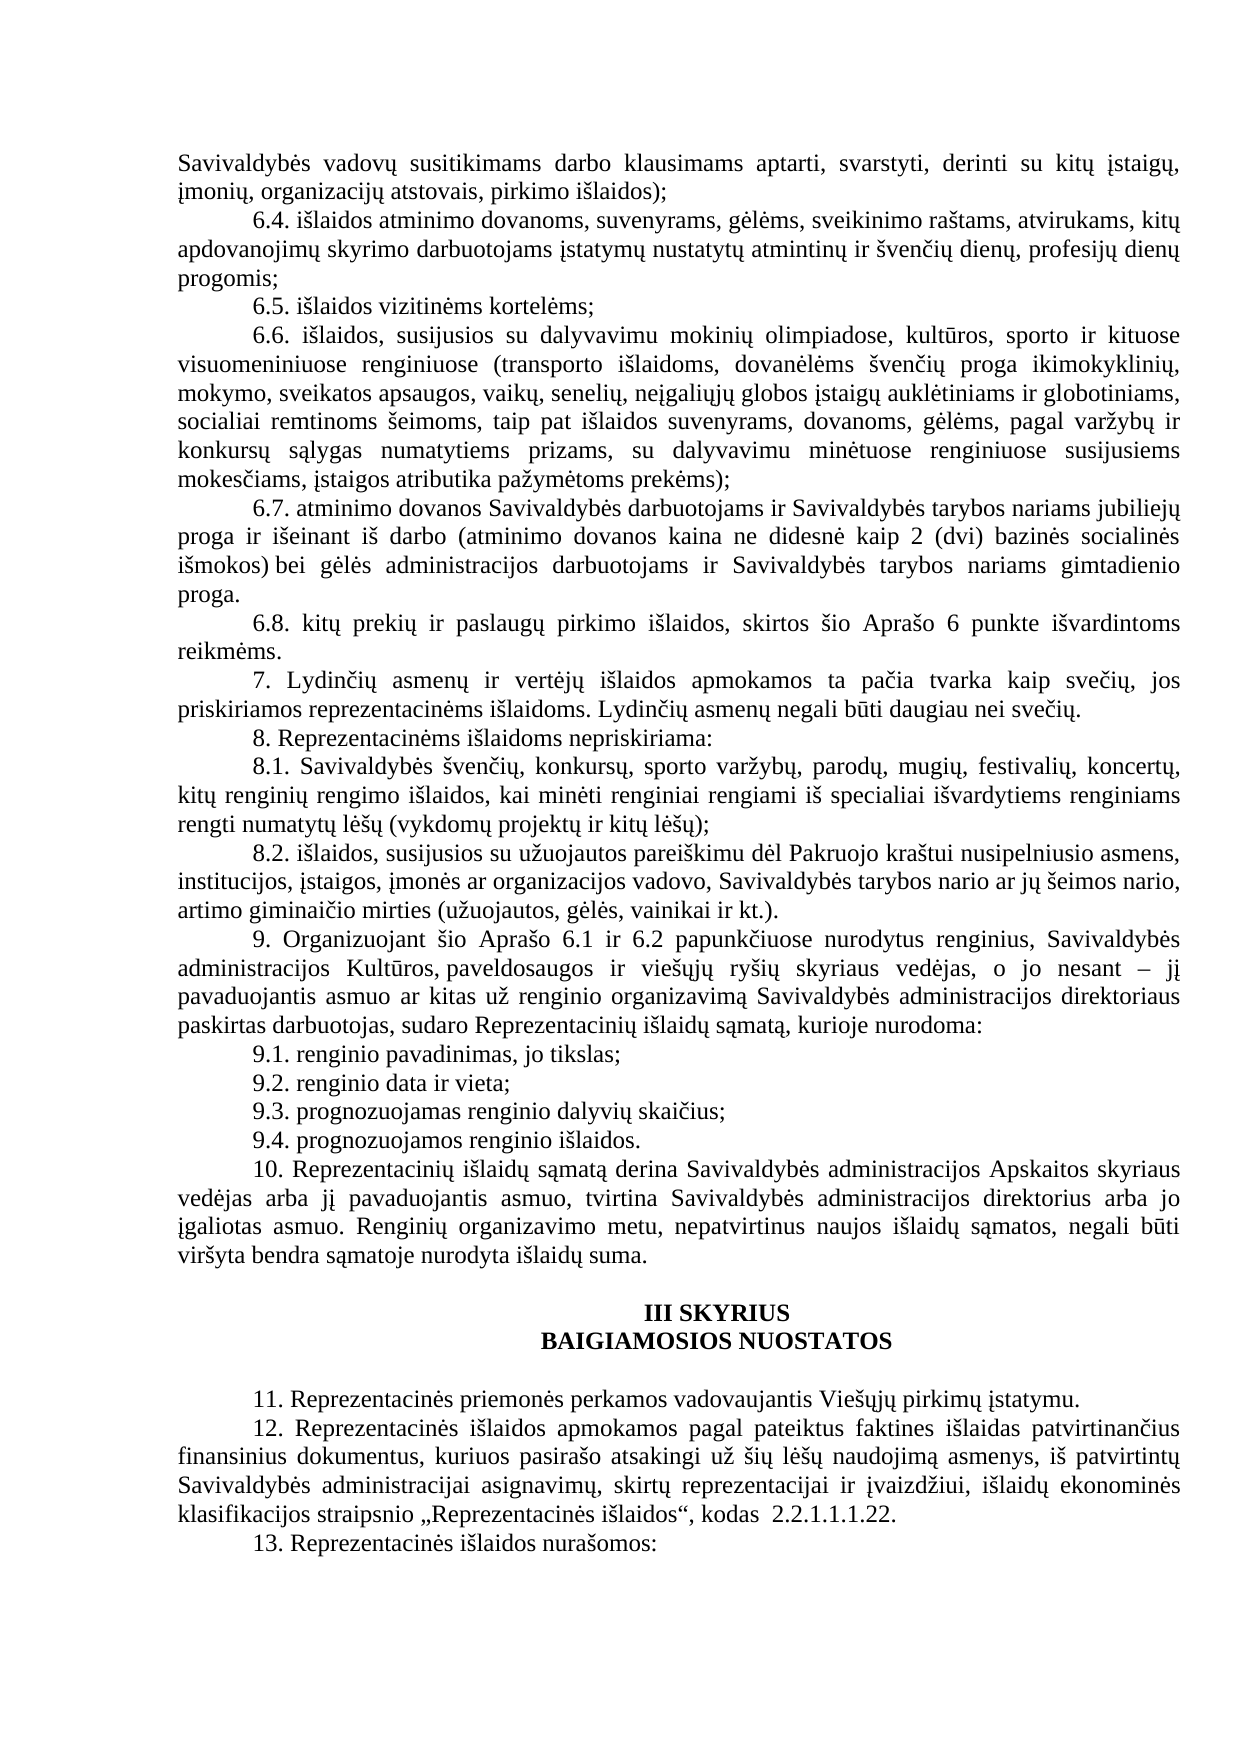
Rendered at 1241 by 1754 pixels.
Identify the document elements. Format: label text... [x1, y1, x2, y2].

text 9. Organizuojant šio Aprašo 6.1 ir 6.2 papunkčiuose nurodytus renginius, Savivaldybės administracijos Kultūros, paveldosaugos ir viešųjų ryšių skyriaus vedėjas, o jo nesant – jį pavaduojantis asmuo ar kitas už renginio organizavimą Savivaldybės administracijos direktoriaus paskirtas darbuotojas, sudaro Reprezentacinių išlaidų sąmatą, kurioje nurodoma: [177, 924, 1181, 1039]
text 9.3. prognozuojamas renginio dalyvių skaičius; [177, 1096, 1181, 1125]
text 11. Reprezentacinės priemonės perkamos vadovaujantis Viešųjų pirkimų įstatymu. [177, 1384, 1181, 1413]
text III SKYRIUS [177, 1298, 1181, 1326]
text 9.1. renginio pavadinimas, jo tikslas; [177, 1039, 1181, 1068]
text 6.7. atminimo dovanos Savivaldybės darbuotojams ir Savivaldybės tarybos nariams jubiliejų proga ir išeinant iš darbo (atminimo dovanos kaina ne didesnė kaip 2 (dvi) bazinės socialinės išmokos) bei gėlės administracijos darbuotojams ir Savivaldybės tarybos nariams gimtadienio proga. [177, 493, 1181, 608]
text 8.1. Savivaldybės švenčių, konkursų, sporto varžybų, parodų, mugių, festivalių, koncertų, kitų renginių rengimo išlaidos, kai minėti renginiai rengiami iš specialiai išvardytiems renginiams rengti numatytų lėšų (vykdomų projektų ir kitų lėšų); [177, 751, 1181, 838]
text 9.4. prognozuojamos renginio išlaidos. [177, 1125, 1181, 1154]
text 9.2. renginio data ir vieta; [177, 1068, 1181, 1096]
text 8. Reprezentacinėms išlaidoms nepriskiriama: [177, 723, 1181, 751]
text BAIGIAMOSIOS NUOSTATOS [177, 1326, 1181, 1355]
text 6.4. išlaidos atminimo dovanoms, suvenyrams, gėlėms, sveikinimo raštams, atvirukams, kitų apdovanojimų skyrimo darbuotojams įstatymų nustatytų atmintinų ir švenčių dienų, profesijų dienų progomis; [177, 205, 1181, 291]
text 7. Lydinčių asmenų ir vertėjų išlaidos apmokamos ta pačia tvarka kaip svečių, jos priskiriamos reprezentacinėms išlaidoms. Lydinčių asmenų negali būti daugiau nei svečių. [177, 665, 1181, 723]
text Savivaldybės vadovų susitikimams darbo klausimams aptarti, svarstyti, derinti su kitų įstaigų, įmonių, organizacijų atstovais, pirkimo išlaidos); [177, 148, 1181, 205]
text 6.6. išlaidos, susijusios su dalyvavimu mokinių olimpiadose, kultūros, sporto ir kituose visuomeniniuose renginiuose (transporto išlaidoms, dovanėlėms švenčių proga ikimokyklinių, mokymo, sveikatos apsaugos, vaikų, senelių, neįgaliųjų globos įstaigų auklėtiniams ir globotiniams, socialiai remtinoms šeimoms, taip pat išlaidos suvenyrams, dovanoms, gėlėms, pagal varžybų ir konkursų sąlygas numatytiems prizams, su dalyvavimu minėtuose renginiuose susijusiems mokesčiams, įstaigos atributika pažymėtoms prekėms); [177, 320, 1181, 493]
text 12. Reprezentacinės išlaidos apmokamos pagal pateiktus faktines išlaidas patvirtinančius finansinius dokumentus, kuriuos pasirašo atsakingi už šių lėšų naudojimą asmenys, iš patvirtintų Savivaldybės administracijai asignavimų, skirtų reprezentacijai ir įvaizdžiui, išlaidų ekonominės klasifikacijos straipsnio „Reprezentacinės išlaidos“, kodas 2.2.1.1.1.22. [177, 1413, 1181, 1528]
text 6.5. išlaidos vizitinėms kortelėms; [177, 291, 1181, 320]
text 10. Reprezentacinių išlaidų sąmatą derina Savivaldybės administracijos Apskaitos skyriaus vedėjas arba jį pavaduojantis asmuo, tvirtina Savivaldybės administracijos direktorius arba jo įgaliotas asmuo. Renginių organizavimo metu, nepatvirtinus naujos išlaidų sąmatos, negali būti viršyta bendra sąmatoje nurodyta išlaidų suma. [177, 1154, 1181, 1269]
text 8.2. išlaidos, susijusios su užuojautos pareiškimu dėl Pakruojo kraštui nusipelniusio asmens, institucijos, įstaigos, įmonės ar organizacijos vadovo, Savivaldybės tarybos nario ar jų šeimos nario, artimo giminaičio mirties (užuojautos, gėlės, vainikai ir kt.). [177, 838, 1181, 924]
text 13. Reprezentacinės išlaidos nurašomos: [177, 1528, 1181, 1556]
text 6.8. kitų prekių ir paslaugų pirkimo išlaidos, skirtos šio Aprašo 6 punkte išvardintoms reikmėms. [177, 608, 1181, 665]
